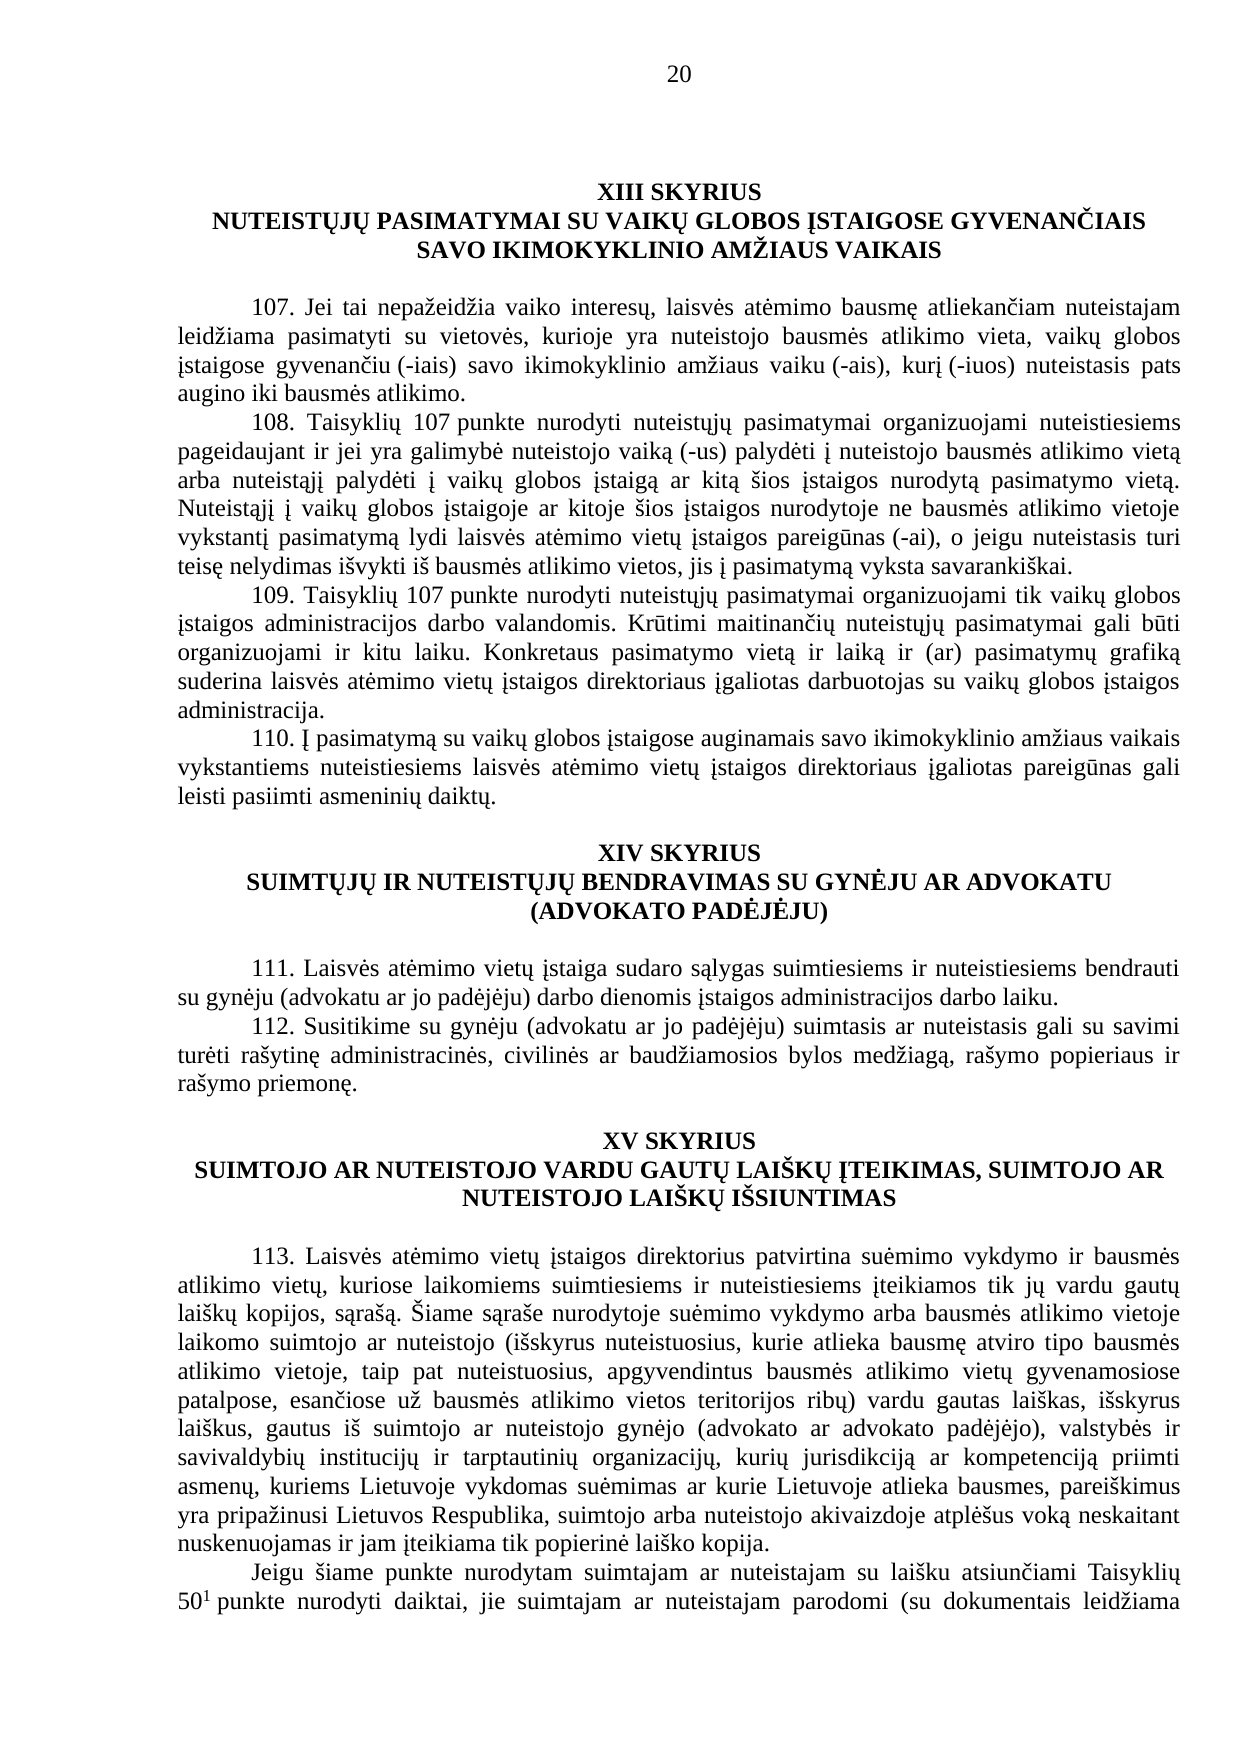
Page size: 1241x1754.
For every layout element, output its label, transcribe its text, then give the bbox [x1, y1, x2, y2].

text XV SKYRIUS [177, 1126, 1181, 1155]
text SUIMTOJO AR NUTEISTOJO VARDU GAUTŲ LAIŠKŲ ĮTEIKIMAS, SUIMTOJO AR NUTEISTOJO LAIŠKŲ IŠSIUNTIMAS [177, 1155, 1181, 1212]
text 110. Į pasimatymą su vaikų globos įstaigose auginamais savo ikimokyklinio amžiaus vaikais vykstantiems nuteistiesiems laisvės atėmimo vietų įstaigos direktoriaus įgaliotas pareigūnas gali leisti pasiimti asmeninių daiktų. [177, 723, 1181, 810]
text NUTEISTŲJŲ PASIMATYMAI SU VAIKŲ GLOBOS ĮSTAIGOSE GYVENANČIAIS SAVO IKIMOKYKLINIO AMŽIAUS VAIKAIS [177, 206, 1181, 263]
text 109. Taisyklių 107 punkte nurodyti nuteistųjų pasimatymai organizuojami tik vaikų globos įstaigos administracijos darbo valandomis. Krūtimi maitinančių nuteistųjų pasimatymai gali būti organizuojami ir kitu laiku. Konkretaus pasimatymo vietą ir laiką ir (ar) pasimatymų grafiką suderina laisvės atėmimo vietų įstaigos direktoriaus įgaliotas darbuotojas su vaikų globos įstaigos administracija. [177, 580, 1181, 723]
text XIII SKYRIUS [177, 177, 1181, 206]
text Jeigu šiame punkte nurodytam suimtajam ar nuteistajam su laišku atsiunčiami Taisyklių 501 punkte nurodyti daiktai, jie suimtajam ar nuteistajam parodomi (su dokumentais leidžiama [177, 1557, 1181, 1615]
text 111. Laisvės atėmimo vietų įstaiga sudaro sąlygas suimtiesiems ir nuteistiesiems bendrauti su gynėju (advokatu ar jo padėjėju) darbo dienomis įstaigos administracijos darbo laiku. [177, 953, 1181, 1011]
text 107. Jei tai nepažeidžia vaiko interesų, laisvės atėmimo bausmę atliekančiam nuteistajam leidžiama pasimatyti su vietovės, kurioje yra nuteistojo bausmės atlikimo vieta, vaikų globos įstaigose gyvenančiu (-iais) savo ikimokyklinio amžiaus vaiku (-ais), kurį (-iuos) nuteistasis pats augino iki bausmės atlikimo. [177, 292, 1181, 407]
text SUIMTŲJŲ IR NUTEISTŲJŲ BENDRAVIMAS SU GYNĖJU AR ADVOKATU (ADVOKATO PADĖJĖJU) [177, 867, 1181, 925]
text 108. Taisyklių 107 punkte nurodyti nuteistųjų pasimatymai organizuojami nuteistiesiems pageidaujant ir jei yra galimybė nuteistojo vaiką (-us) palydėti į nuteistojo bausmės atlikimo vietą arba nuteistąjį palydėti į vaikų globos įstaigą ar kitą šios įstaigos nurodytą pasimatymo vietą. Nuteistąjį į vaikų globos įstaigoje ar kitoje šios įstaigos nurodytoje ne bausmės atlikimo vietoje vykstantį pasimatymą lydi laisvės atėmimo vietų įstaigos pareigūnas (-ai), o jeigu nuteistasis turi teisę nelydimas išvykti iš bausmės atlikimo vietos, jis į pasimatymą vyksta savarankiškai. [177, 407, 1181, 580]
text 113. Laisvės atėmimo vietų įstaigos direktorius patvirtina suėmimo vykdymo ir bausmės atlikimo vietų, kuriose laikomiems suimtiesiems ir nuteistiesiems įteikiamos tik jų vardu gautų laiškų kopijos, sąrašą. Šiame sąraše nurodytoje suėmimo vykdymo arba bausmės atlikimo vietoje laikomo suimtojo ar nuteistojo (išskyrus nuteistuosius, kurie atlieka bausmę atviro tipo bausmės atlikimo vietoje, taip pat nuteistuosius, apgyvendintus bausmės atlikimo vietų gyvenamosiose patalpose, esančiose už bausmės atlikimo vietos teritorijos ribų) vardu gautas laiškas, išskyrus laiškus, gautus iš suimtojo ar nuteistojo gynėjo (advokato ar advokato padėjėjo), valstybės ir savivaldybių institucijų ir tarptautinių organizacijų, kurių jurisdikciją ar kompetenciją priimti asmenų, kuriems Lietuvoje vykdomas suėmimas ar kurie Lietuvoje atlieka bausmes, pareiškimus yra pripažinusi Lietuvos Respublika, suimtojo arba nuteistojo akivaizdoje atplėšus voką neskaitant nuskenuojamas ir jam įteikiama tik popierinė laiško kopija. [177, 1241, 1181, 1557]
text XIV SKYRIUS [177, 838, 1181, 867]
text 112. Susitikime su gynėju (advokatu ar jo padėjėju) suimtasis ar nuteistasis gali su savimi turėti rašytinę administracinės, civilinės ar baudžiamosios bylos medžiagą, rašymo popieriaus ir rašymo priemonę. [177, 1011, 1181, 1097]
